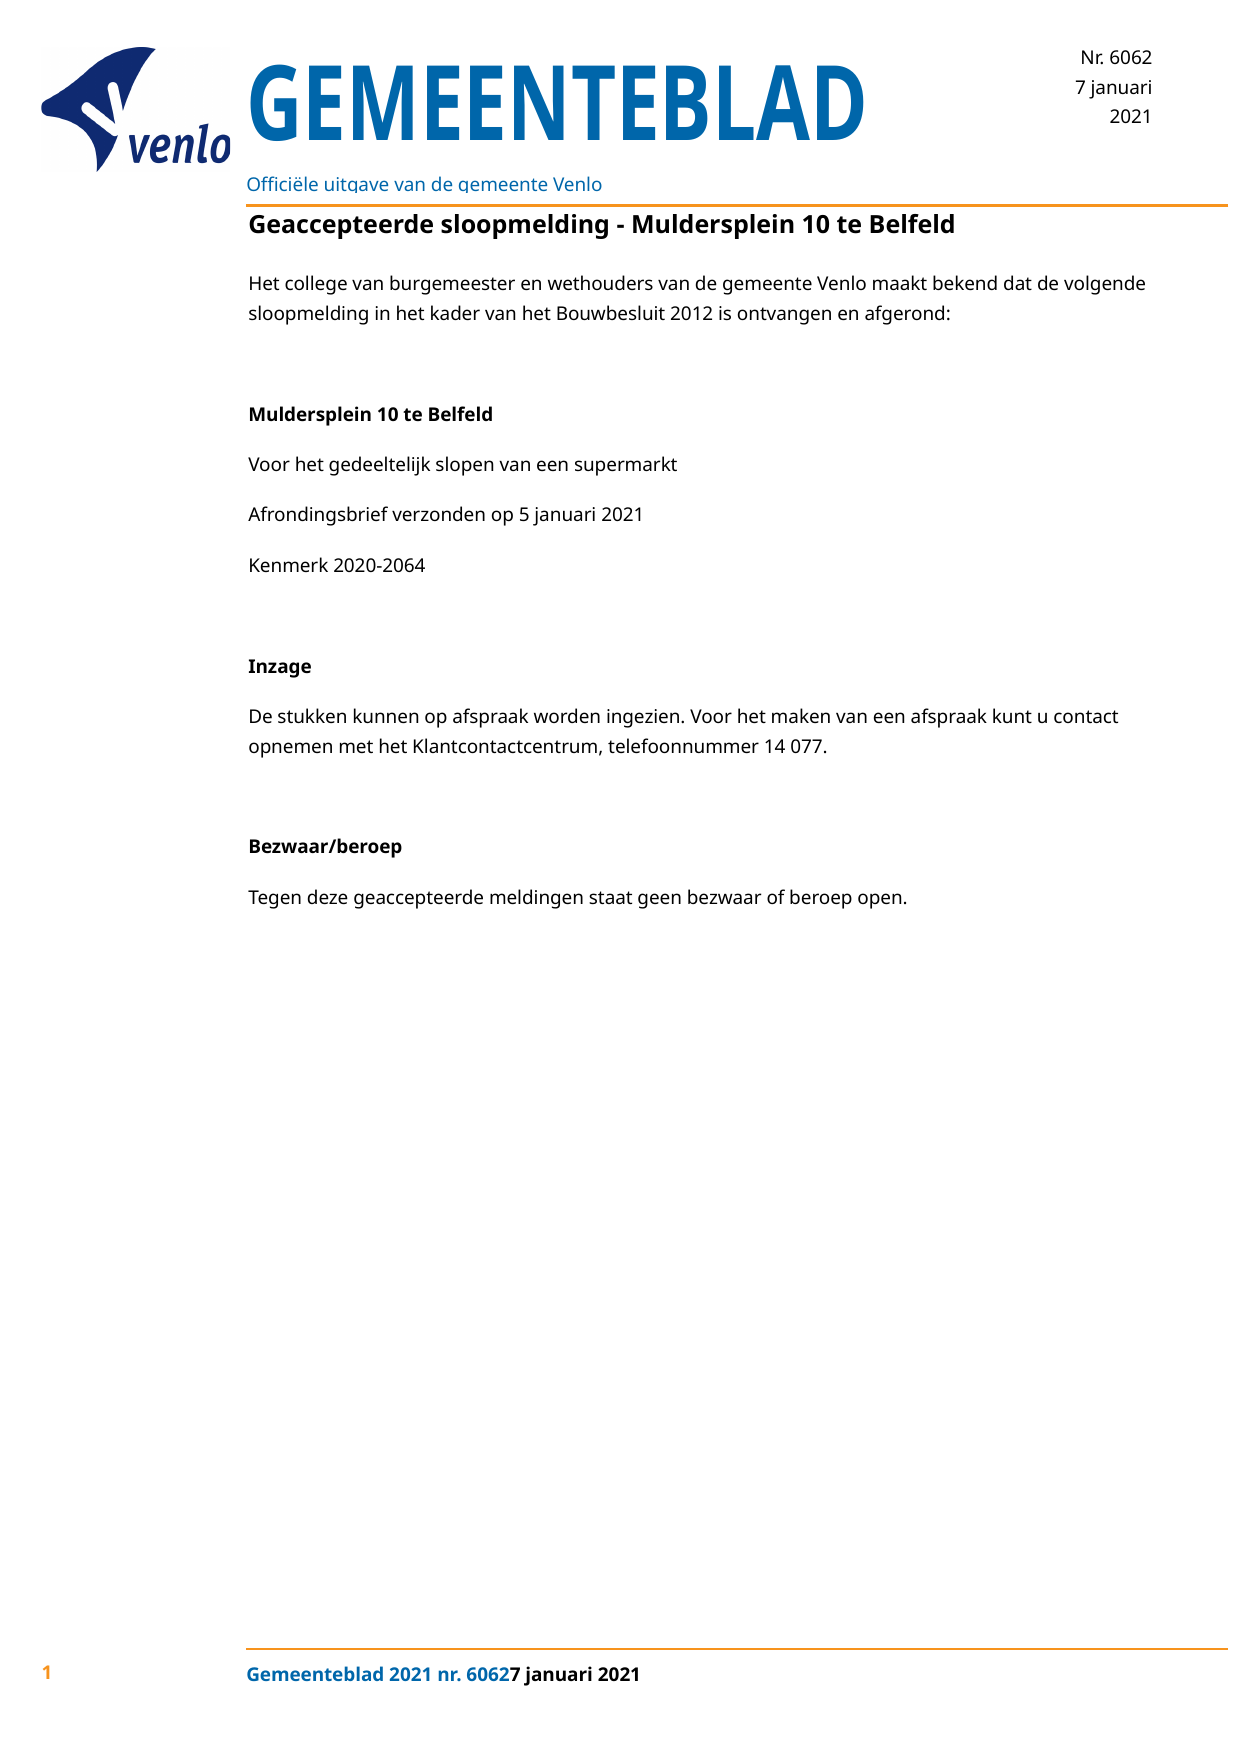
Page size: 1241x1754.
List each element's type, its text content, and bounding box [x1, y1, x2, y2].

text Kenmerk 2020-2064 [248, 552, 1152, 578]
text Voor het gedeeltelijk slopen van een supermarkt [248, 451, 1152, 477]
text Afrondingsbrief verzonden op 5 januari 2021 [248, 502, 1152, 527]
text Tegen deze geaccepteerde meldingen staat geen bezwaar of beroep open. [248, 884, 1152, 910]
picture [41, 47, 231, 172]
text Geaccepteerde sloopmelding - Muldersplein 10 te Belfeld [248, 207, 1152, 241]
text Bezwaar/beroep [248, 834, 1152, 859]
text De stukken kunnen op afspraak worden ingezien. Voor het maken van een afspraak kunt u contact opnemen met het Klantcontactcentrum, telefoonnummer 14 077. [248, 703, 1152, 758]
text Muldersplein 10 te Belfeld [248, 401, 1152, 426]
text Het college van burgemeester en wethouders van de gemeente Venlo maakt bekend dat de volgende sloopmelding in het kader van het Bouwbesluit 2012 is ontvangen en afgerond: [248, 270, 1152, 326]
text Inzage [248, 653, 1152, 678]
